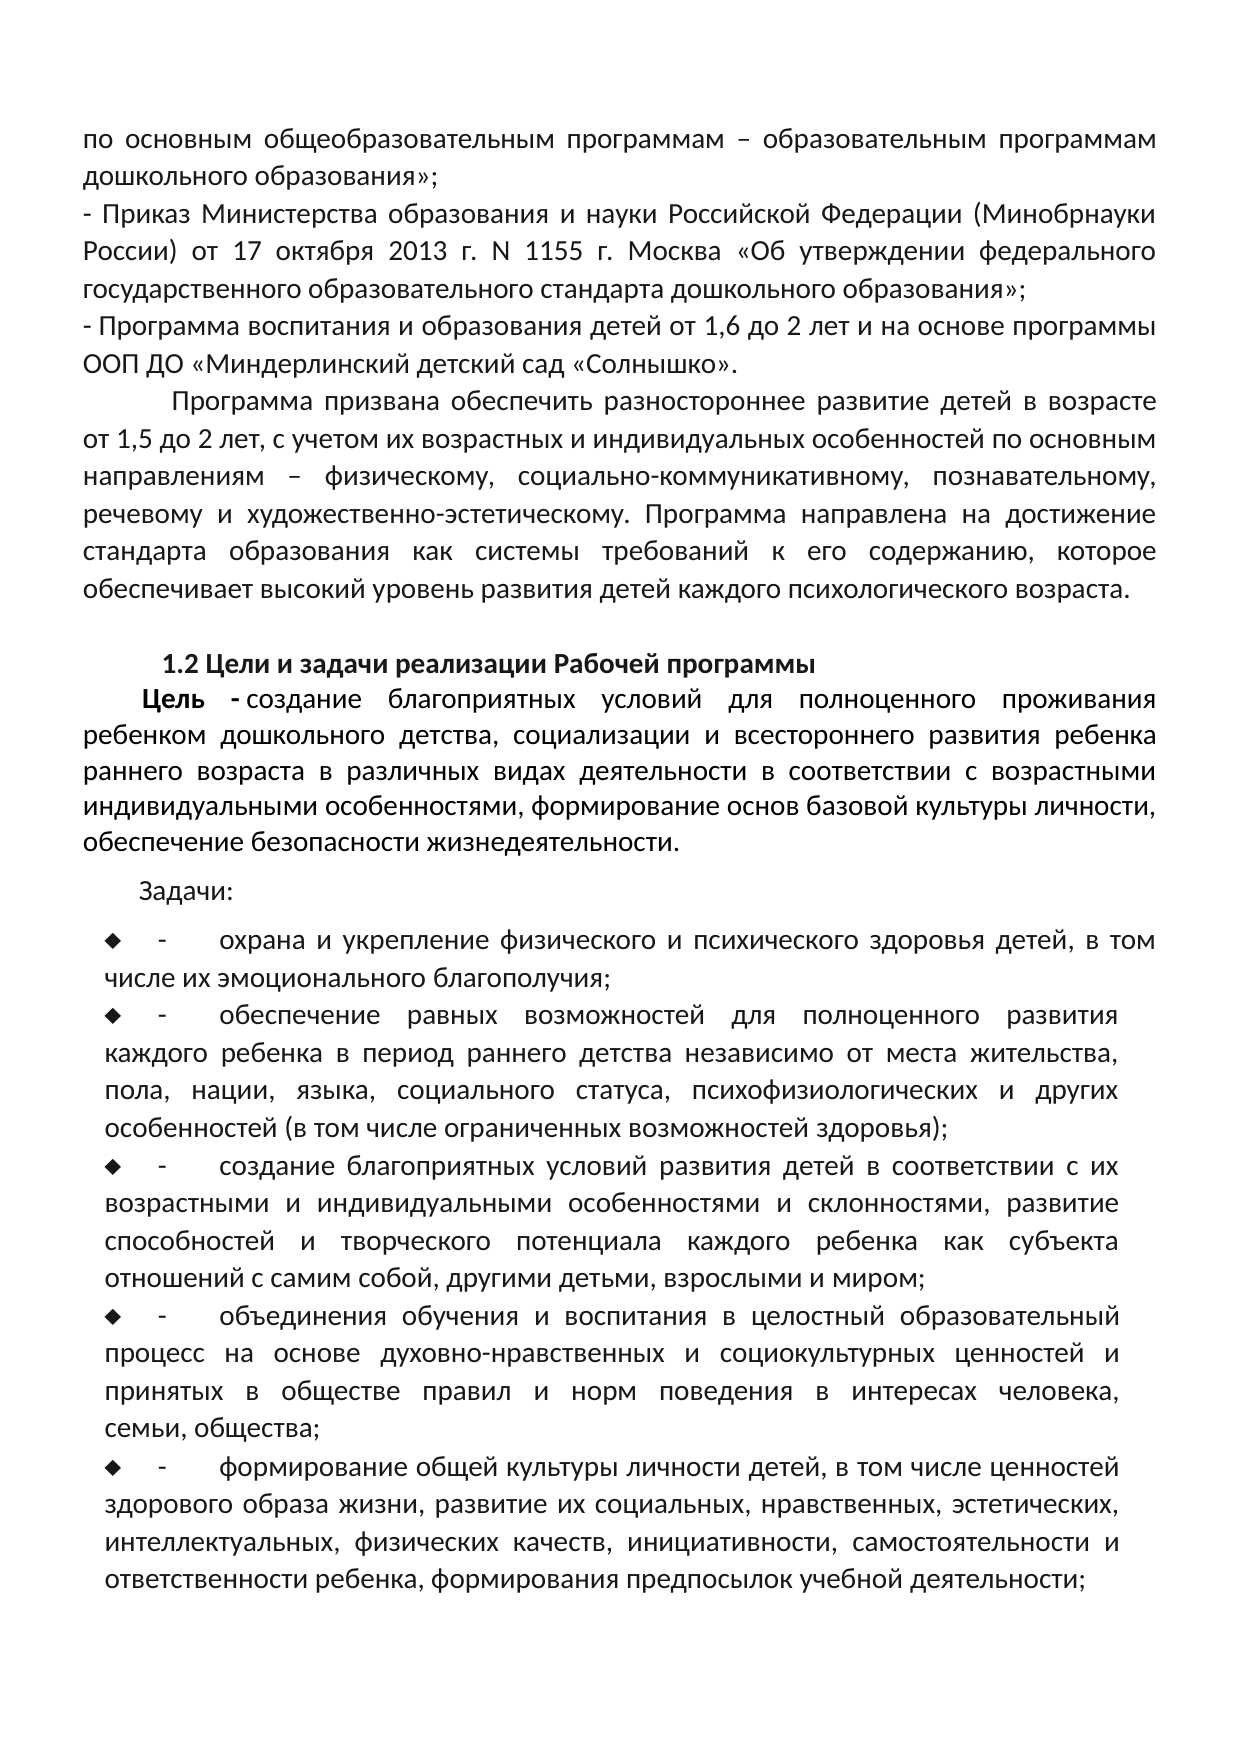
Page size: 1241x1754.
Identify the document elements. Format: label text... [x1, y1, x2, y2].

text - Программа воспитания и образования детей от 1,6 до 2 лет и на основе программы ООП ДО «Миндерлинский детский сад «Солнышко». [83, 306, 1157, 381]
text по основным общеобразовательным программам – образовательным программам дошкольного образования»; [83, 118, 1157, 193]
text 1.2 Цели и задачи реализации Рабочей программы [83, 643, 1157, 681]
list - создание благоприятных условий развития детей в соответствии с их возрастными и индивидуальными особенностями и склонностями, развитие способностей и творческого потенциала каждого ребенка как субъекта отношений с самим собой, другими детьми, взрослыми и миром; [104, 1145, 1120, 1295]
text Программа призвана обеспечить разностороннее развитие детей в возрасте от 1,5 до 2 лет, с учетом их возрастных и индивидуальных особенностей по основным направлениям – физическому, социально-коммуникативному, познавательному, речевому и художественно-эстетическому. Программа направлена на достижение стандарта образования как системы требований к его содержанию, которое обеспечивает высокий уровень развития детей каждого психологического возраста. [83, 381, 1157, 606]
list - охрана и укрепление физического и психического здоровья детей, в том числе их эмоционального благополучия; [104, 919, 1157, 994]
list - обеспечение равных возможностей для полноценного развития каждого ребенка в период раннего детства независимо от места жительства, пола, нации, языка, социального статуса, психофизиологических и других особенностей (в том числе ограниченных возможностей здоровья); [104, 994, 1119, 1144]
text Задачи: [138, 872, 1157, 907]
list - объединения обучения и воспитания в целостный образовательный процесс на основе духовно-нравственных и социокультурных ценностей и принятых в обществе правил и норм поведения в интересах человека, семьи, общества; [104, 1295, 1121, 1445]
list - формирование общей культуры личности детей, в том числе ценностей здорового образа жизни, развитие их социальных, нравственных, эстетических, интеллектуальных, физических качеств, инициативности, самостоятельности и ответственности ребенка, формирования предпосылок учебной деятельности; [104, 1446, 1120, 1596]
text - Приказ Министерства образования и науки Российской Федерации (Минобрнауки России) от 17 октября 2013 г. N 1155 г. Москва «Об утверждении федерального государственного образовательного стандарта дошкольного образования»; [83, 193, 1157, 306]
text Цель - создание благоприятных условий для полноценного проживания ребенком дошкольного детства, социализации и всестороннего развития ребенка раннего возраста в различных видах деятельности в соответствии с возрастными индивидуальными особенностями, формирование основ базовой культуры личности, обеспечение безопасности жизнедеятельности. [83, 681, 1157, 859]
